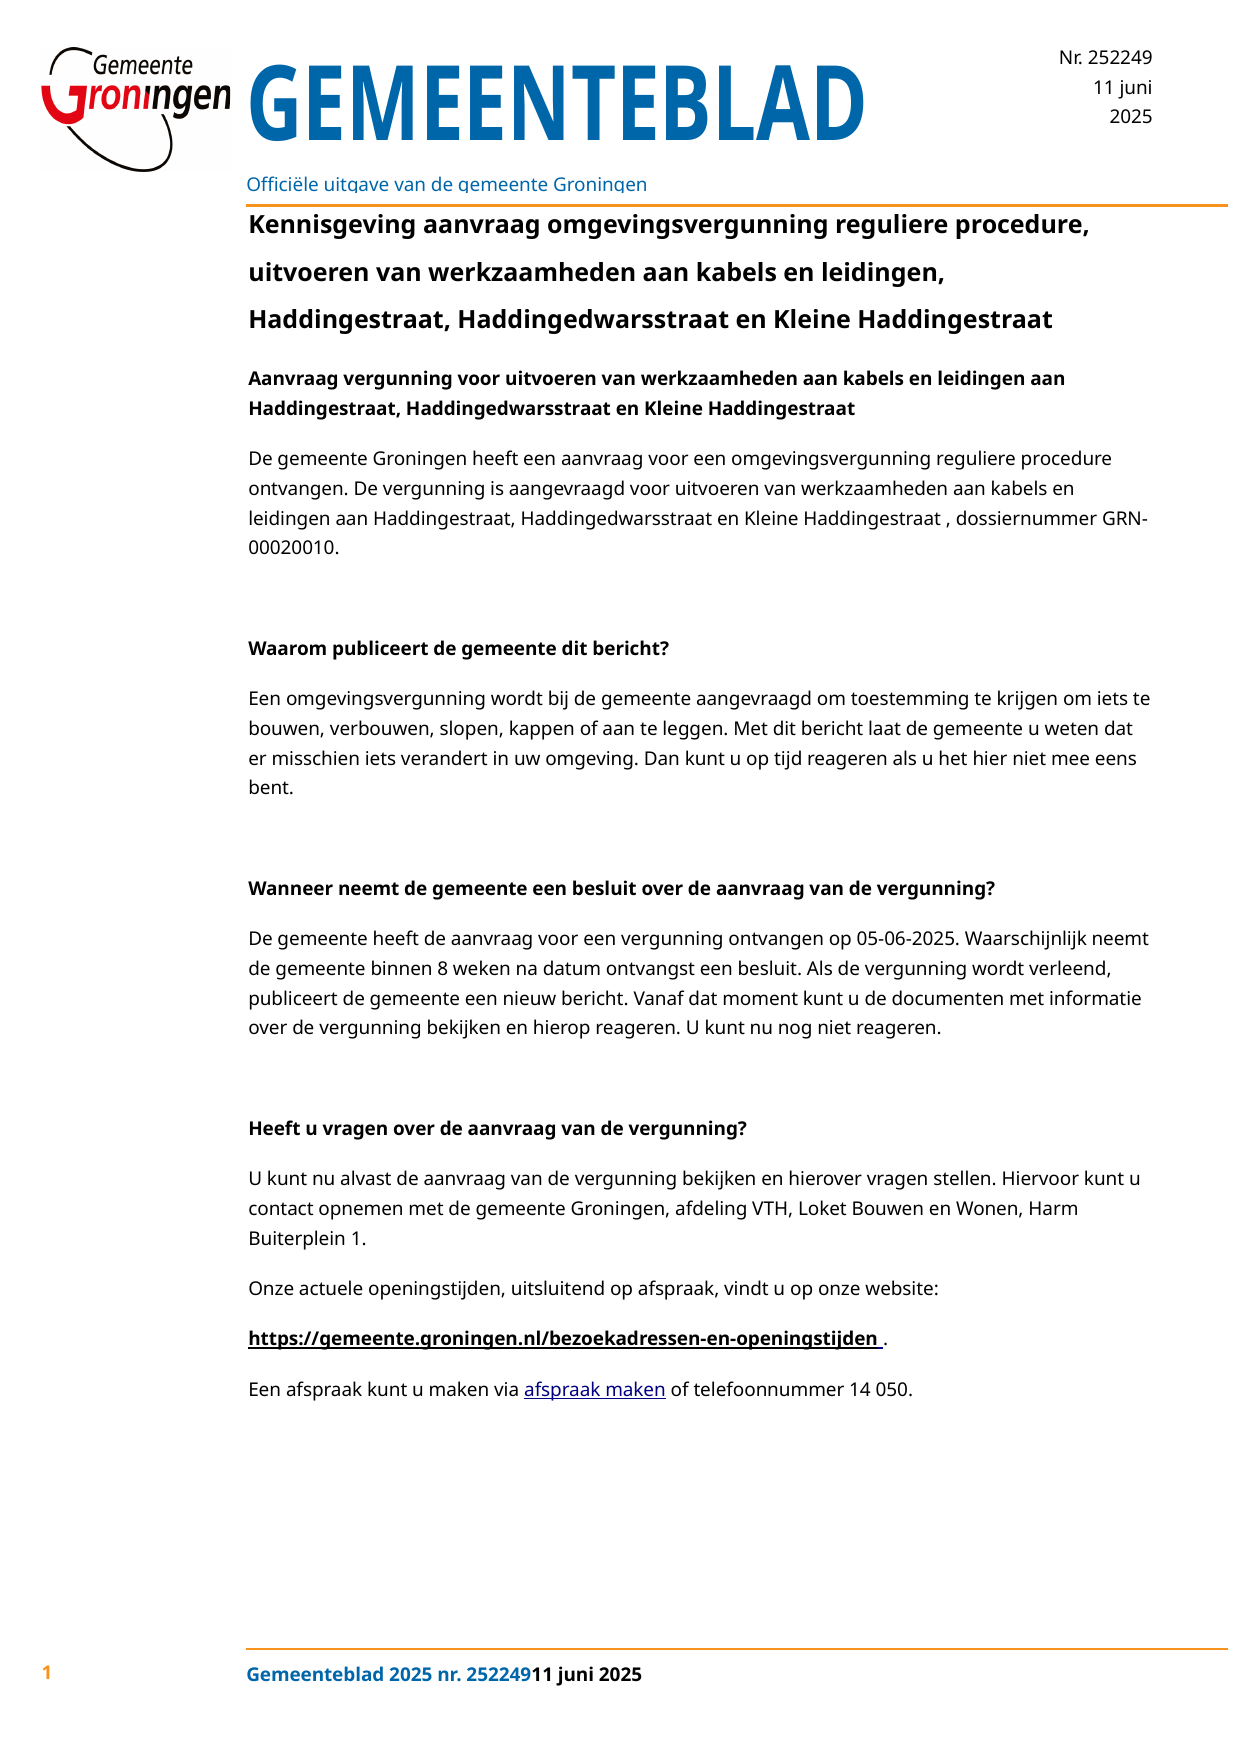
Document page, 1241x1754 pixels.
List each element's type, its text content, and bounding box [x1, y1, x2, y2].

text U kunt nu alvast de aanvraag van de vergunning bekijken en hierover vragen stellen. Hiervoor kunt u contact opnemen met de gemeente Groningen, afdeling VTH, Loket Bouwen en Wonen, Harm Buiterplein 1. [248, 1166, 1152, 1250]
text Aanvraag vergunning voor uitvoeren van werkzaamheden aan kabels en leidingen aan Haddingestraat, Haddingedwarsstraat en Kleine Haddingestraat [248, 366, 1152, 421]
text Onze actuele openingstijden, uitsluitend op afspraak, vindt u op onze website: [248, 1275, 1152, 1301]
text Waarom publiceert de gemeente dit bericht? [248, 635, 1152, 661]
text Een omgevingsvergunning wordt bij de gemeente aangevraagd om toestemming te krijgen om iets te bouwen, verbouwen, slopen, kappen of aan te leggen. Met dit bericht laat de gemeente u weten dat er misschien iets verandert in uw omgeving. Dan kunt u op tijd reageren als u het hier niet mee eens bent. [248, 686, 1152, 800]
text Heeft u vragen over de aanvraag van de vergunning? [248, 1115, 1152, 1141]
text https://gemeente.groningen.nl/bezoekadressen-en-openingstijden . [248, 1326, 1152, 1351]
text De gemeente Groningen heeft een aanvraag voor een omgevingsvergunning reguliere procedure ontvangen. De vergunning is aangevraagd voor uitvoeren van werkzaamheden aan kabels en leidingen aan Haddingestraat, Haddingedwarsstraat en Kleine Haddingestraat , dossiernummer GRN-00020010. [248, 446, 1152, 560]
text De gemeente heeft de aanvraag voor een vergunning ontvangen op 05-06-2025. Waarschijnlijk neemt de gemeente binnen 8 weken na datum ontvangst een besluit. Als de vergunning wordt verleend, publiceert de gemeente een nieuw bericht. Vanaf dat moment kunt u de documenten met informatie over de vergunning bekijken en hierop reageren. U kunt nu nog niet reageren. [248, 926, 1152, 1040]
text Kennisgeving aanvraag omgevingsvergunning reguliere procedure, uitvoeren van werkzaamheden aan kabels en leidingen, Haddingestraat, Haddingedwarsstraat en Kleine Haddingestraat [248, 207, 1152, 336]
text Wanneer neemt de gemeente een besluit over de aanvraag van de vergunning? [248, 875, 1152, 901]
text Een afspraak kunt u maken via afspraak maken of telefoonnummer 14 050. [248, 1376, 1152, 1402]
picture [41, 47, 231, 172]
